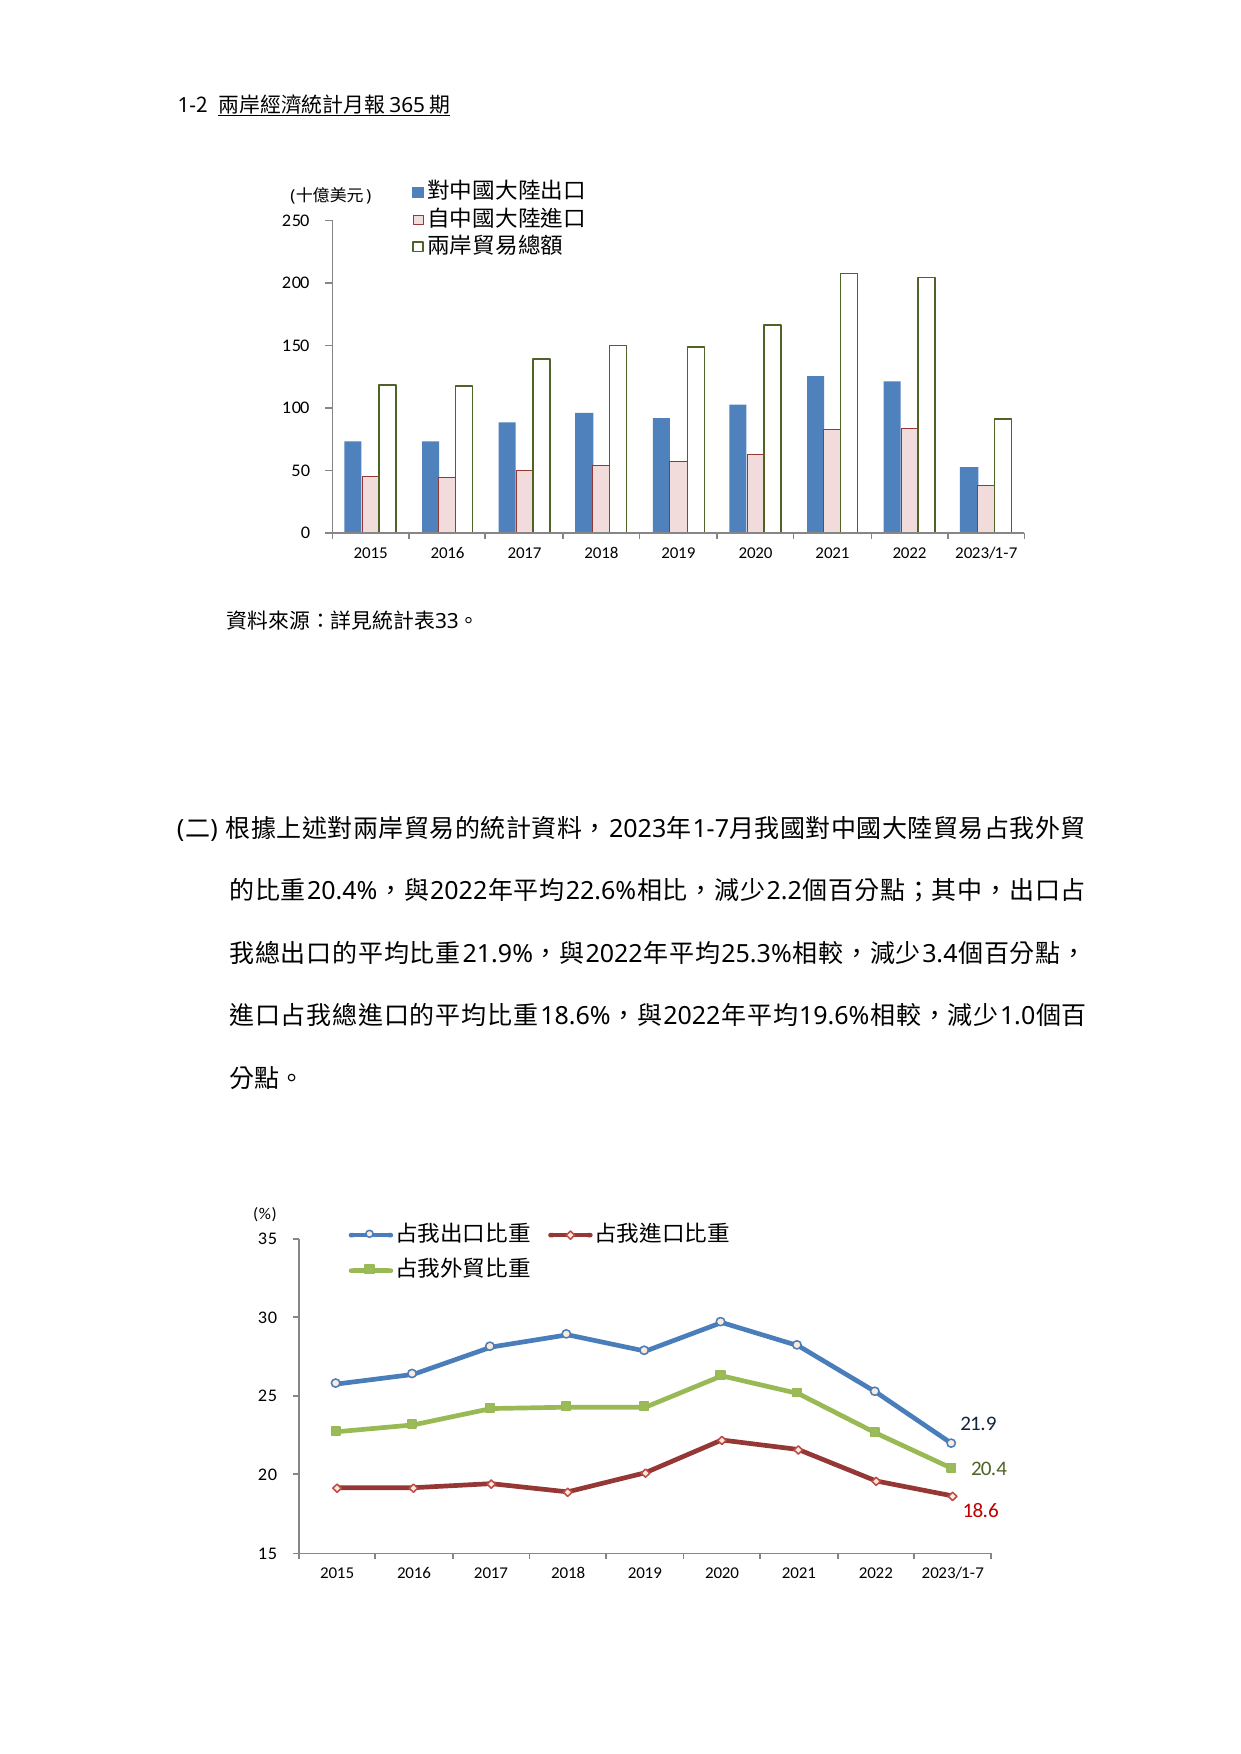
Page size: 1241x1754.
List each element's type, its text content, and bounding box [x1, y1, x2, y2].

text 資料來源：詳見統計表33。 [177, 578, 1087, 641]
text (二) 根據上述對兩岸貿易的統計資料，2023年1-7月我國對中國大陸貿易占我外貿的比重20.4%，與2022年平均22.6%相比，減少2.2個百分點；其中，出口占我總出口的平均比重21.9%，與2022年平均25.3%相較，減少3.4個百分點，進口占我總進口的平均比重18.6%，與2022年平均19.6%相較，減少1.0個百分點。 [177, 784, 1087, 1097]
